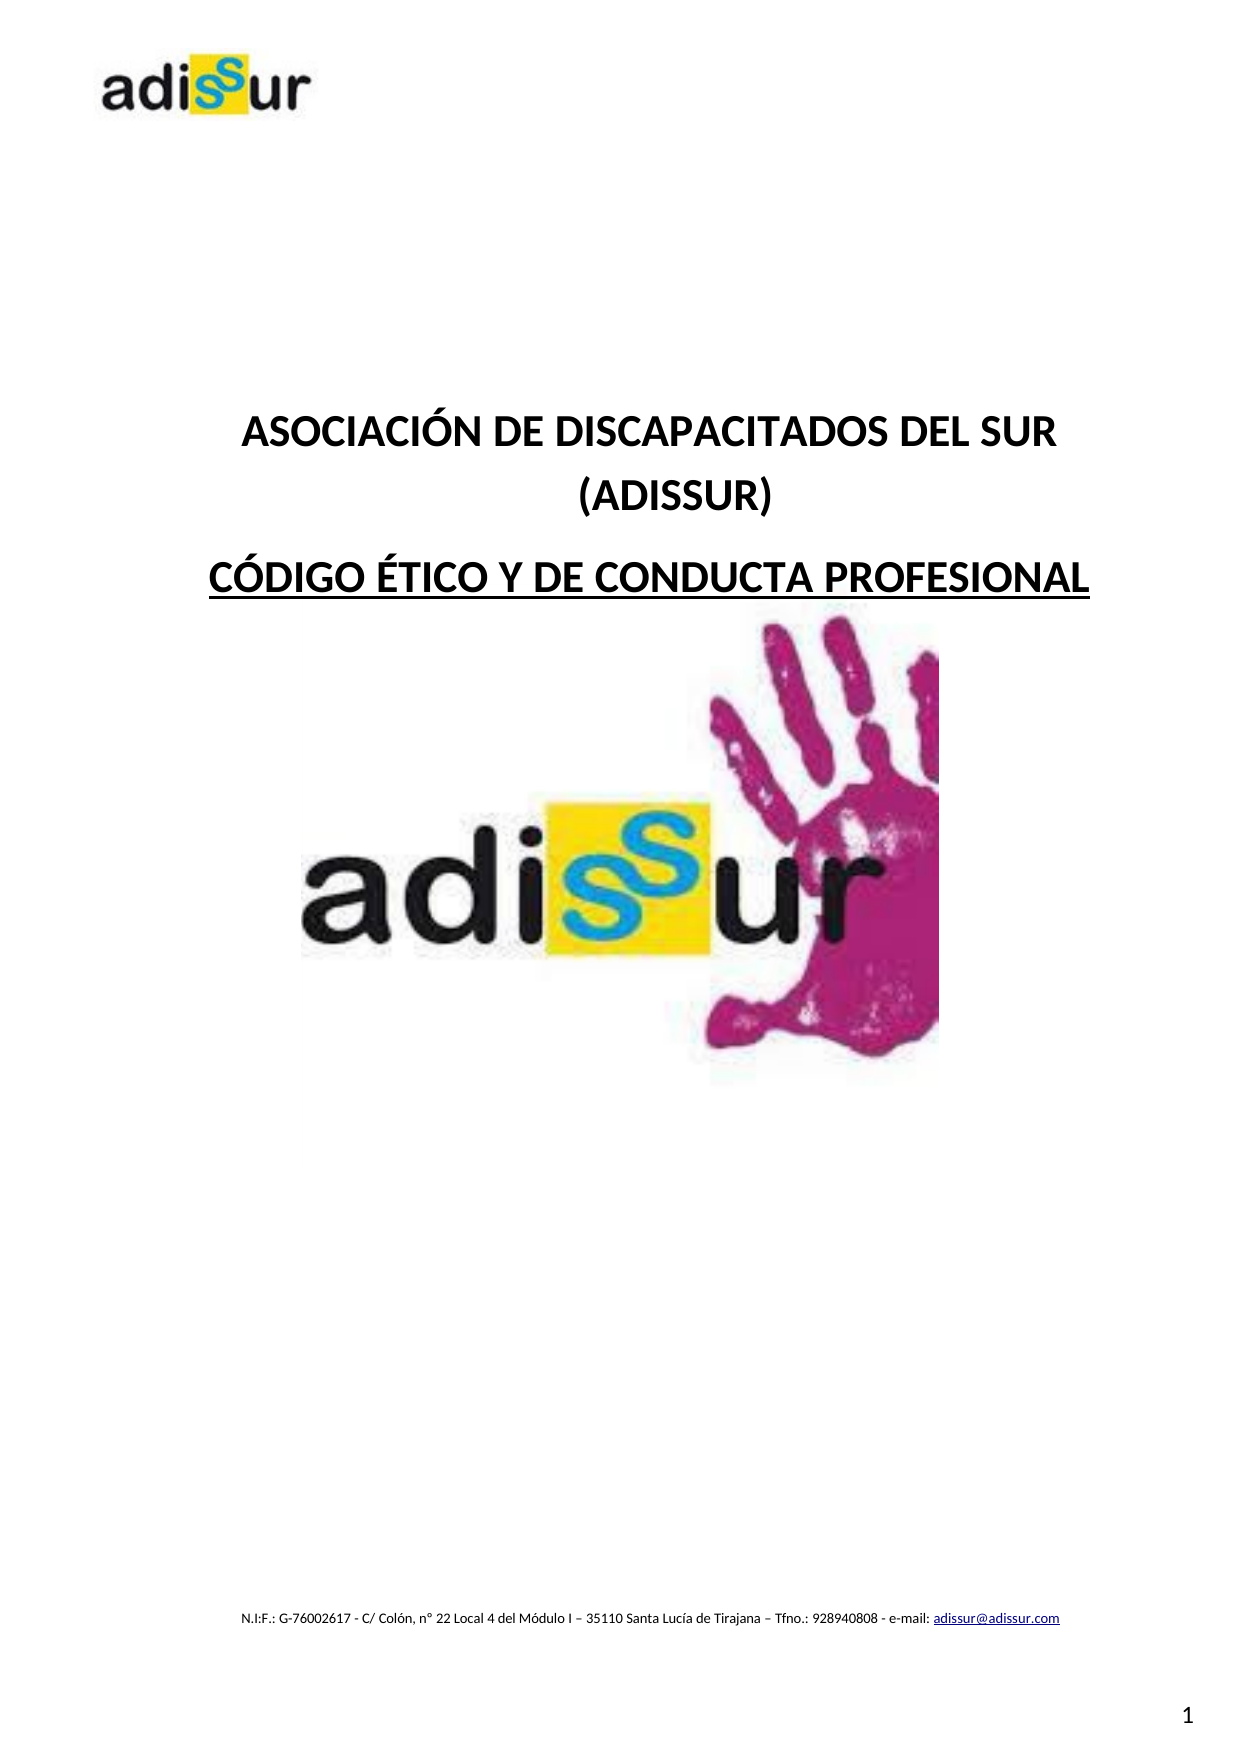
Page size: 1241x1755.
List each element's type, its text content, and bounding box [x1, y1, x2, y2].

text CÓDIGO ÉTICO Y DE CONDUCTA PROFESIONAL [139, 548, 1159, 604]
text ASOCIACIÓN DE DISCAPACITADOS DEL SUR (ADISSUR) [139, 402, 1159, 522]
